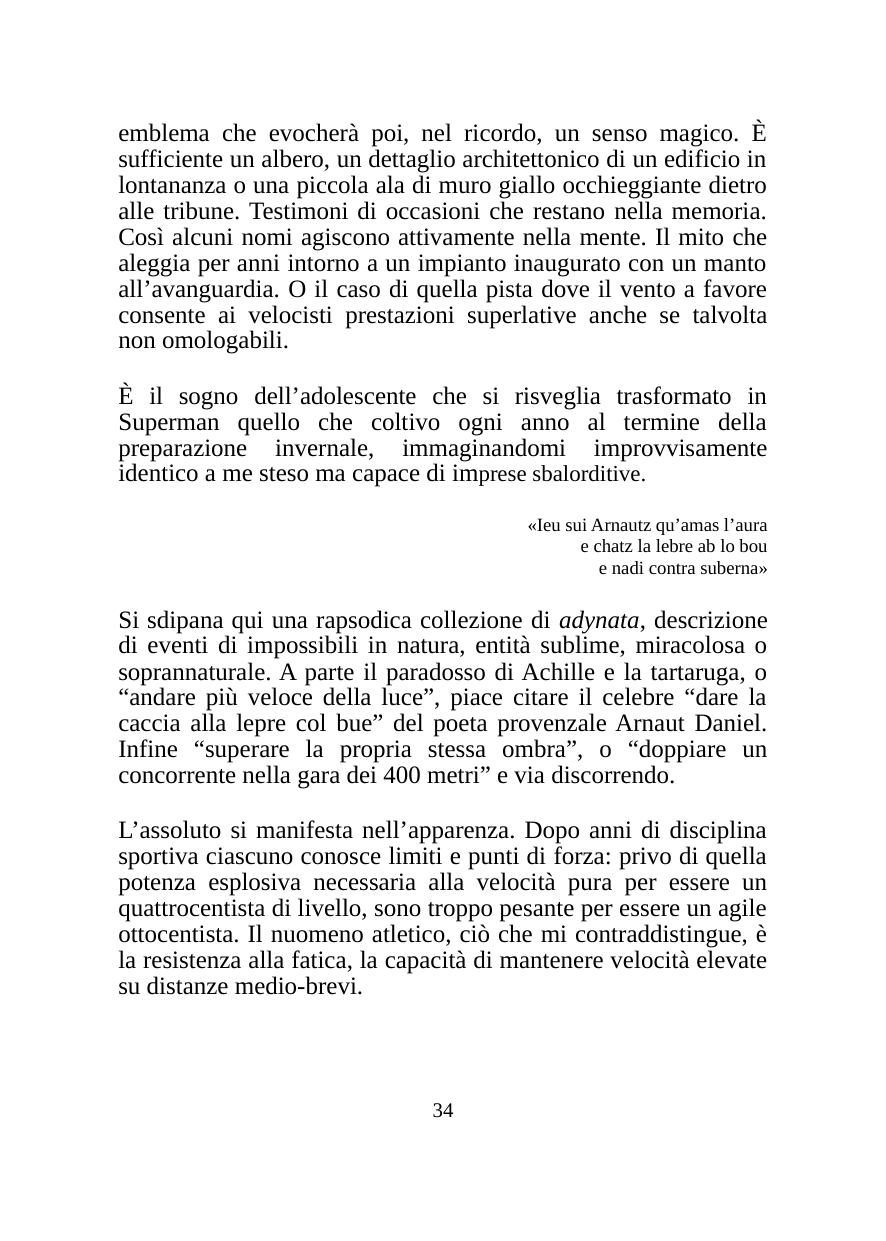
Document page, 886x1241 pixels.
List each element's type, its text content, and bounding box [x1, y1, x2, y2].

text e chatz la lebre ab lo bou [118, 535, 768, 557]
text e nadi contra suberna» [118, 557, 768, 578]
text Si sdipana qui una rapsodica collezione di adynata, descrizione di eventi di impossibili in natura, entità sublime, miracolosa o soprannaturale. A parte il paradosso di Achille e la tartaruga, o “andare più veloce della luce”, piace citare il celebre “dare la caccia alla lepre col bue” del poeta provenzale Arnaut Daniel. Infine “superare la propria stessa ombra”, o “doppiare un concorrente nella gara dei 400 metri” e via discorrendo. [118, 605, 768, 789]
text È il sogno dell’adolescente che si risveglia trasformato in Superman quello che coltivo ogni anno al termine della preparazione invernale, immaginandomi improvvisamente identico a me steso ma capace di imprese sbalorditive. [118, 381, 768, 487]
text L’assoluto si manifesta nell’apparenza. Dopo anni di disciplina sportiva ciascuno conosce limiti e punti di forza: privo di quella potenza esplosiva necessaria alla velocità pura per essere un quattrocentista di livello, sono troppo pesante per essere un agile ottocentista. Il nuomeno atletico, ciò che mi contraddistingue, è la resistenza alla fatica, la capacità di mantenere velocità elevate su distanze medio-brevi. [118, 815, 768, 1000]
text emblema che evocherà poi, nel ricordo, un senso magico. È sufficiente un albero, un dettaglio architettonico di un edificio in lontananza o una piccola ala di muro giallo occhieggiante dietro alle tribune. Testimoni di occasioni che restano nella memoria. Così alcuni nomi agiscono attivamente nella mente. Il mito che aleggia per anni intorno a un impianto inaugurato con un manto all’avanguardia. O il caso di quella pista dove il vento a favore consente ai velocisti prestazioni superlative anche se talvolta non omologabili. [118, 118, 768, 354]
text «Ieu sui Arnautz qu’amas l’aura [118, 514, 768, 535]
